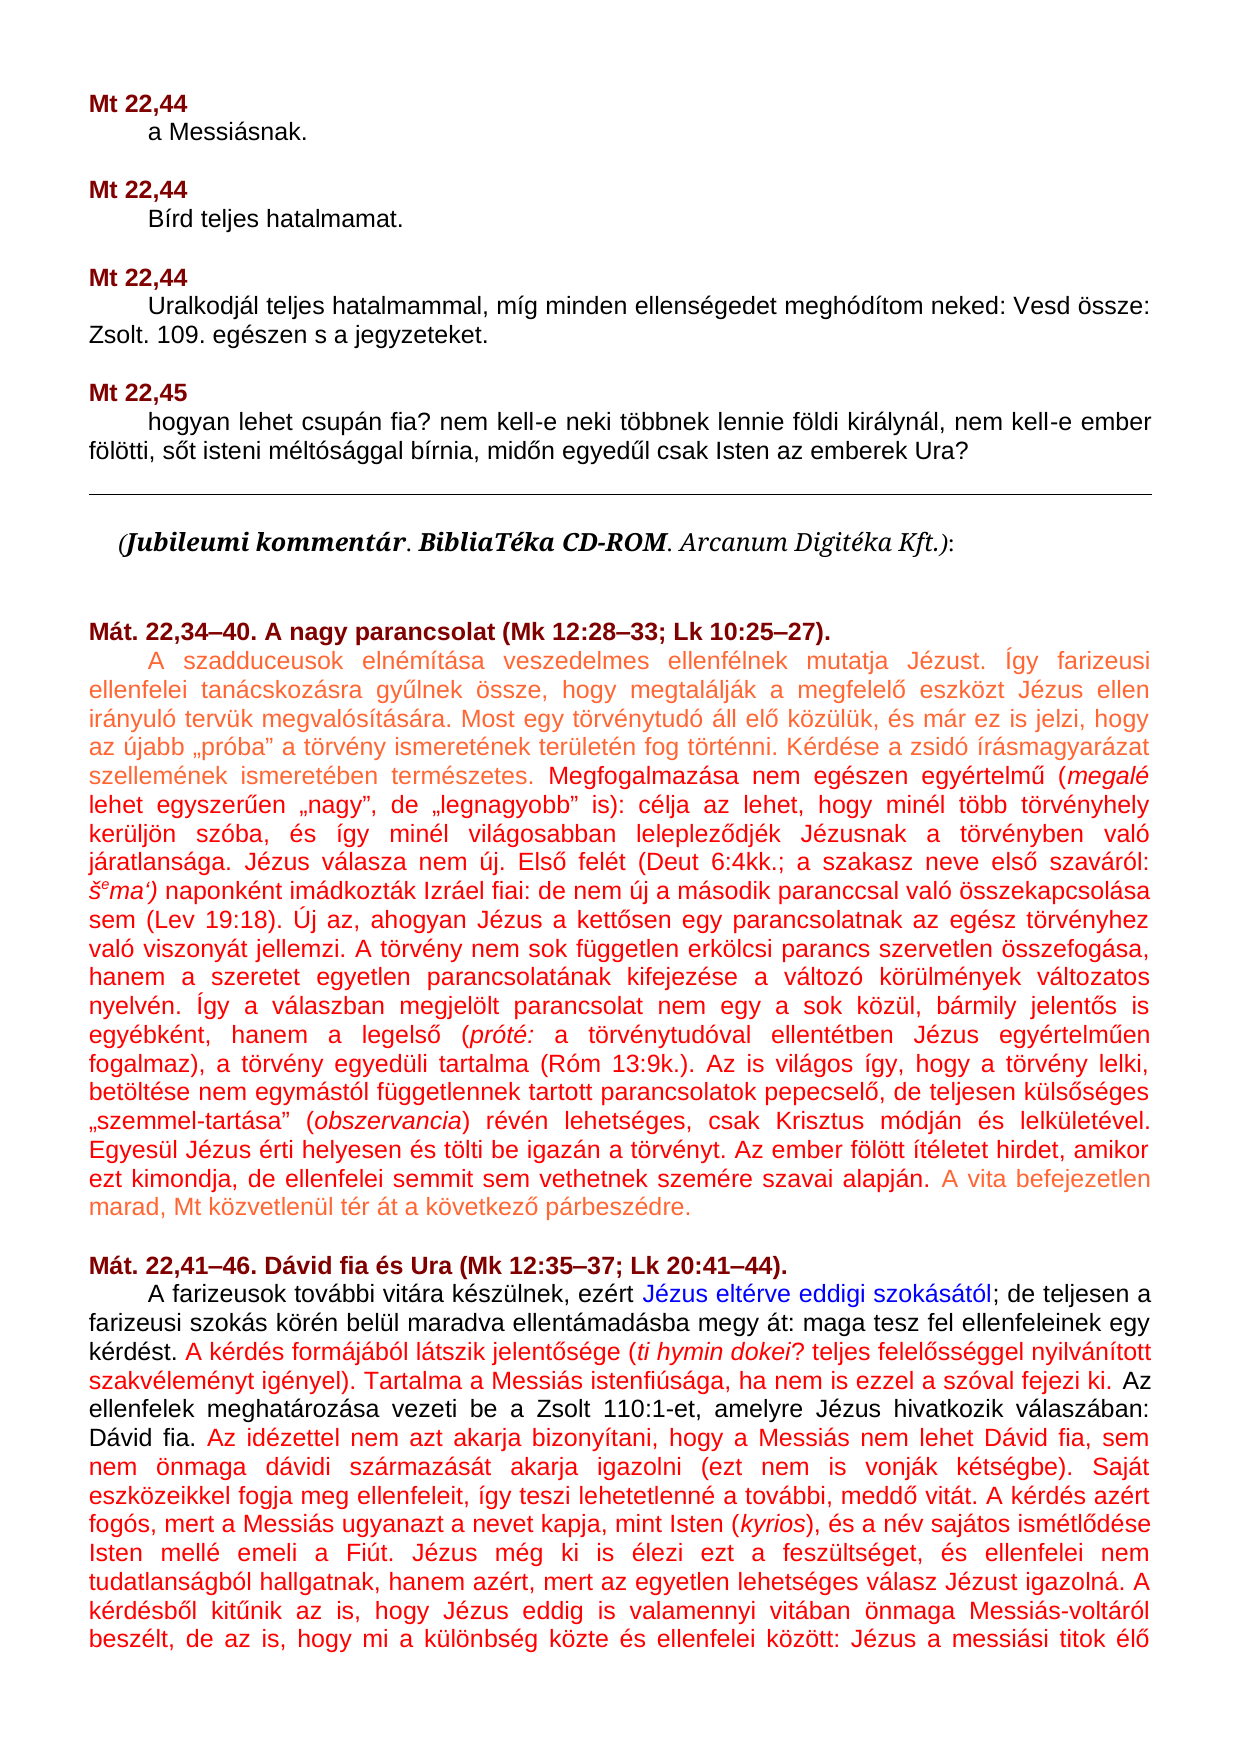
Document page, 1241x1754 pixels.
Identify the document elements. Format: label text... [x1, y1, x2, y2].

text Mt 22,44 [88, 88, 1152, 117]
text Mt 22,44 [88, 262, 1152, 291]
text Uralkodjál teljes hatalmammal, míg minden ellenségedet meghódítom neked: Vesd össze: Zsolt. 109. egészen s a jegyzeteket. [88, 291, 1152, 349]
text Mt 22,44 [88, 176, 1152, 204]
text A szadduceusok elnémítása veszedelmes ellenfélnek mutatja Jézust. Így farizeusi ellenfelei tanácskozásra gyűlnek össze, hogy megtalálják a megfelelő eszközt Jézus ellen irányuló tervük megvalósítására. Most egy törvénytudó áll elő közülük, és már ez is jelzi, hogy az újabb „próba” a törvény ismeretének területén fog történni. Kérdése a zsidó írásmagyarázat szellemének ismeretében természetes. Megfogalmazása nem egészen egyértelmű (megalé lehet egyszerűen „nagy”, de „legnagyobb” is): célja az lehet, hogy minél több törvényhely kerüljön szóba, és így minél világosabban lelepleződjék Jézusnak a törvényben való járatlansága. Jézus válasza nem új. Első felét (Deut 6:4kk.; a szakasz neve első szaváról: šema‘) naponként imádkozták Izráel fiai: de nem új a második paranccsal való összekapcsolása sem (Lev 19:18). Új az, ahogyan Jézus a kettősen egy parancsolatnak az egész törvényhez való viszonyát jellemzi. A törvény nem sok független erkölcsi parancs szervetlen összefogása, hanem a szeretet egyetlen parancsolatának kifejezése a változó körülmények változatos nyelvén. Így a válaszban megjelölt parancsolat nem egy a sok közül, bármily jelentős is egyébként, hanem a legelső (próté: a törvénytudóval ellentétben Jézus egyértelműen fogalmaz), a törvény egyedüli tartalma (Róm 13:9k.). Az is világos így, hogy a törvény lelki, betöltése nem egymástól függetlennek tartott parancsolatok pepecselő, de teljesen külsőséges „szemmel-tartása” (obszervancia) révén lehetséges, csak Krisztus módján és lelkületével. Egyesül Jézus érti helyesen és tölti be igazán a törvényt. Az ember fölött ítéletet hirdet, amikor ezt kimondja, de ellenfelei semmit sem vethetnek szemére szavai alapján. A vita befejezetlen marad, Mt közvetlenül tér át a következő párbeszédre. [88, 646, 1152, 1221]
text Bírd teljes hatalmamat. [88, 204, 1152, 233]
text hogyan lehet csupán fia? nem kell‑e neki többnek lennie földi királynál, nem kell‑e ember fölötti, sőt isteni méltósággal bírnia, midőn egyedűl csak Isten az emberek Ura? [88, 407, 1152, 464]
text Mát. 22,41‒46. Dávid fia és Ura (Mk 12:35‒37; Lk 20:41‒44). [88, 1251, 1152, 1279]
text A farizeusok további vitára készülnek, ezért Jézus eltérve eddigi szokásától; de teljesen a farizeusi szokás körén belül maradva ellentámadásba megy át: maga tesz fel ellenfeleinek egy kérdést. A kérdés formájából látszik jelentősége (ti hymin dokei? teljes felelősséggel nyilvánított szakvéleményt igényel). Tartalma a Messiás istenfiúsága, ha nem is ezzel a szóval fejezi ki. Az ellenfelek meghatározása vezeti be a Zsolt 110:1-et, amelyre Jézus hivatkozik válaszában: Dávid fia. Az idézettel nem azt akarja bizonyítani, hogy a Messiás nem lehet Dávid fia, sem nem önmaga dávidi származását akarja igazolni (ezt nem is vonják kétségbe). Saját eszközeikkel fogja meg ellenfeleit, így teszi lehetetlenné a további, meddő vitát. A kérdés azért fogós, mert a Messiás ugyanazt a nevet kapja, mint Isten (kyrios), és a név sajátos ismétlődése Isten mellé emeli a Fiút. Jézus még ki is élezi ezt a feszültséget, és ellenfelei nem tudatlanságból hallgatnak, hanem azért, mert az egyetlen lehetséges válasz Jézust igazolná. A kérdésből kitűnik az is, hogy Jézus eddig is valamennyi vitában önmaga Messiás-voltáról beszélt, de az is, hogy mi a különbség közte és ellenfelei között: Jézus a messiási titok élő [88, 1279, 1152, 1653]
text (Jubileumi kommentár. BibliaTéka CD-ROM. Arcanum Digitéka Kft.): [88, 495, 1152, 588]
text Mát. 22,34‒40. A nagy parancsolat (Mk 12:28‒33; Lk 10:25‒27). [88, 617, 1152, 646]
text Mt 22,45 [88, 378, 1152, 407]
text a Messiásnak. [88, 117, 1152, 146]
